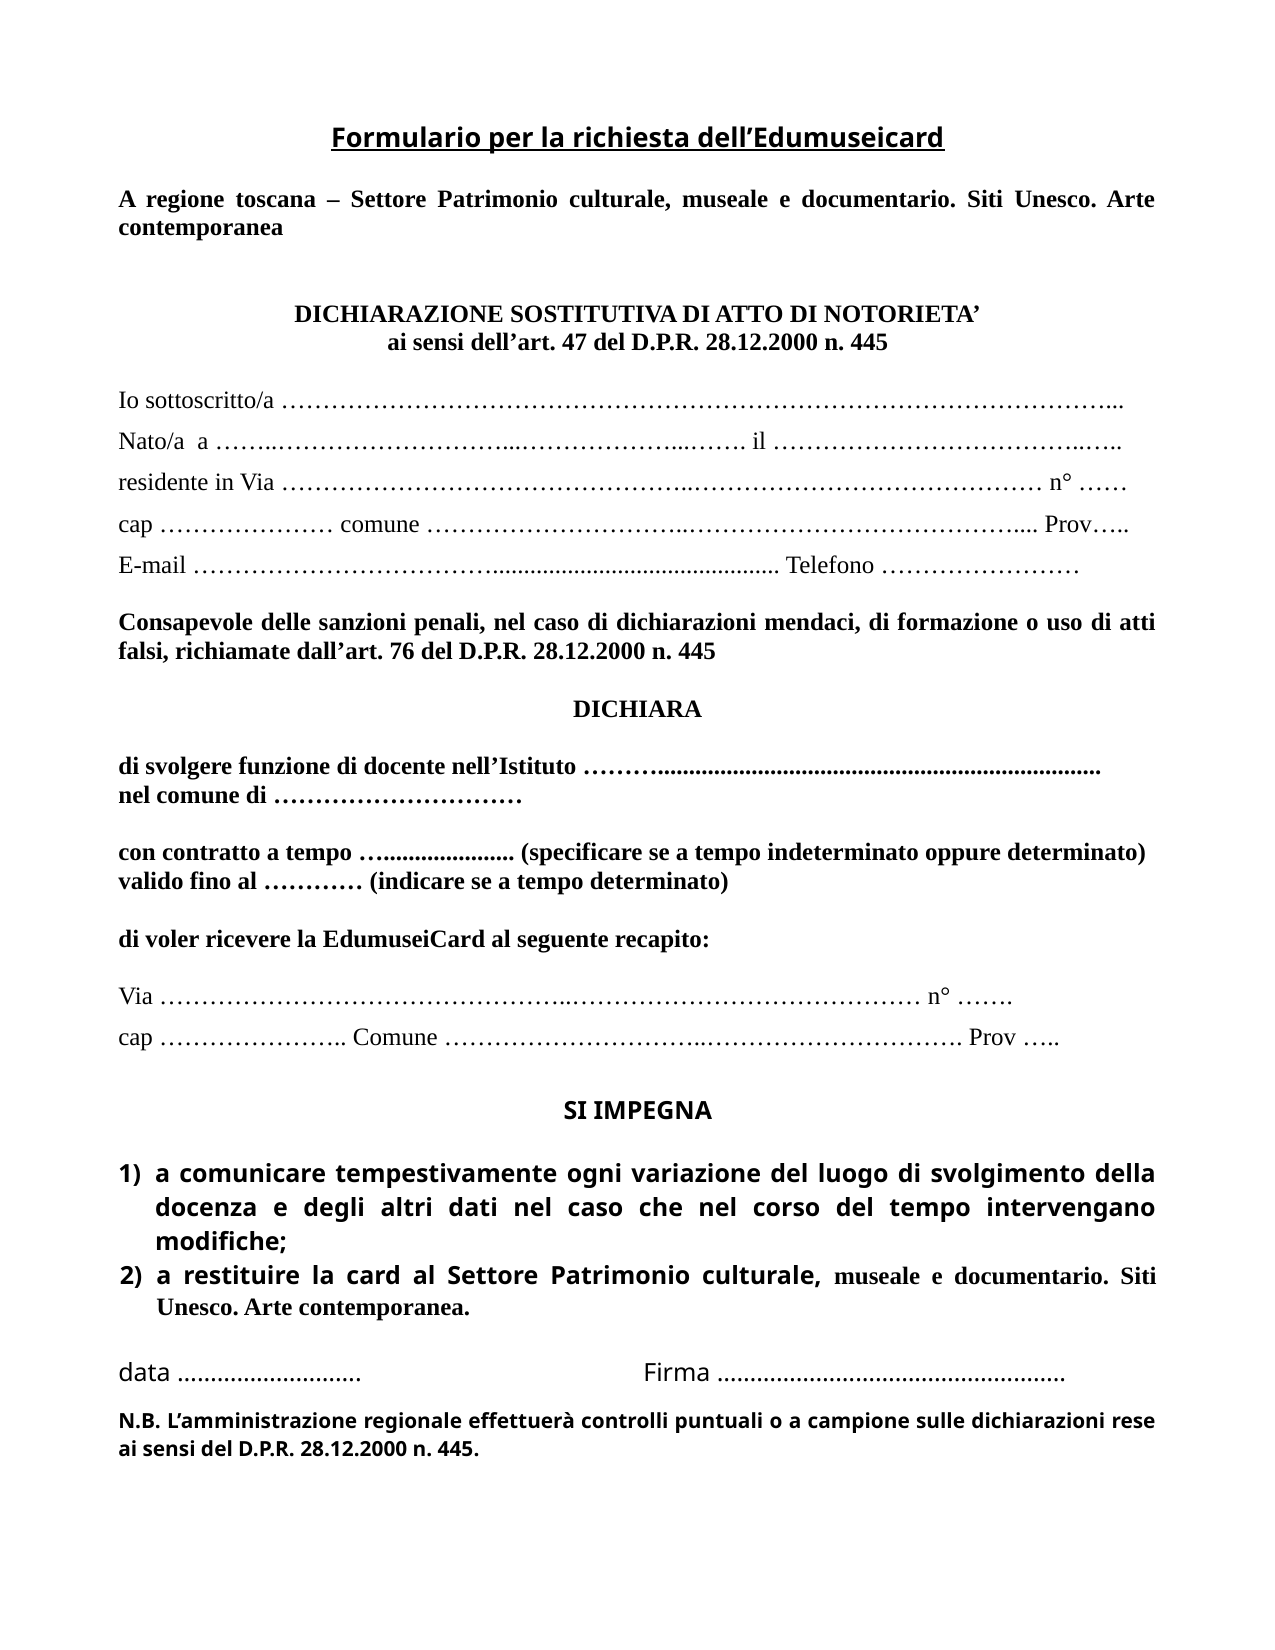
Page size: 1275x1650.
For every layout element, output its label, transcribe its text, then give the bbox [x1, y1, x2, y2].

text 2) a restituire la card al Settore Patrimonio culturale, museale e documentario. Siti Unesco. Arte contemporanea. [119, 1257, 1157, 1320]
text ai sensi dell’art. 47 del D.P.R. 28.12.2000 n. 445 [118, 327, 1157, 356]
text Io sottoscritto/a ………………………………………………………………………………………... [118, 385, 1157, 414]
text residente in Via …………………………………………..…………………………………… n° …… [118, 467, 1157, 496]
text 1) a comunicare tempestivamente ogni variazione del luogo di svolgimento della docenza e degli altri dati nel caso che nel corso del tempo intervengano modifiche; [118, 1155, 1157, 1257]
text E-mail ……………………………….............................................. Telefono …………………… [118, 550, 1157, 579]
text data ………………………. Firma …………………………………………….. [118, 1355, 1157, 1389]
text A regione toscana – Settore Patrimonio culturale, museale e documentario. Siti Unesco. Arte contemporanea [118, 184, 1157, 241]
text Formulario per la richiesta dell’Edumuseicard [118, 118, 1157, 155]
text di voler ricevere la EdumuseiCard al seguente recapito: [118, 924, 1157, 952]
text N.B. L’amministrazione regionale effettuerà controlli puntuali o a campione sulle dichiarazioni rese ai sensi del D.P.R. 28.12.2000 n. 445. [118, 1406, 1157, 1463]
text cap ………………… comune …………………………..………………………………….... Prov….. [118, 509, 1157, 537]
text DICHIARAZIONE SOSTITUTIVA DI ATTO DI NOTORIETA’ [118, 299, 1157, 327]
text con contratto a tempo …..................... (specificare se a tempo indeterminato oppure determinato) [118, 837, 1157, 866]
text cap ………………….. Comune …………………………..…………………………. Prov ….. [118, 1022, 1157, 1051]
text SI IMPEGNA [118, 1092, 1157, 1127]
text di svolgere funzione di docente nell’Istituto ………....................................................................... [118, 751, 1157, 780]
text Consapevole delle sanzioni penali, nel caso di dichiarazioni mendaci, di formazione o uso di atti falsi, richiamate dall’art. 76 del D.P.R. 28.12.2000 n. 445 [118, 607, 1157, 665]
text Nato/a a ……..………………………...………………...……. il ………………………………..….. [118, 426, 1157, 455]
text nel comune di ………………………… [118, 780, 1157, 809]
text DICHIARA [118, 694, 1157, 722]
text Via …………………………………………..…………………………………… n° ……. [118, 981, 1157, 1010]
text valido fino al ………… (indicare se a tempo determinato) [118, 866, 1157, 895]
